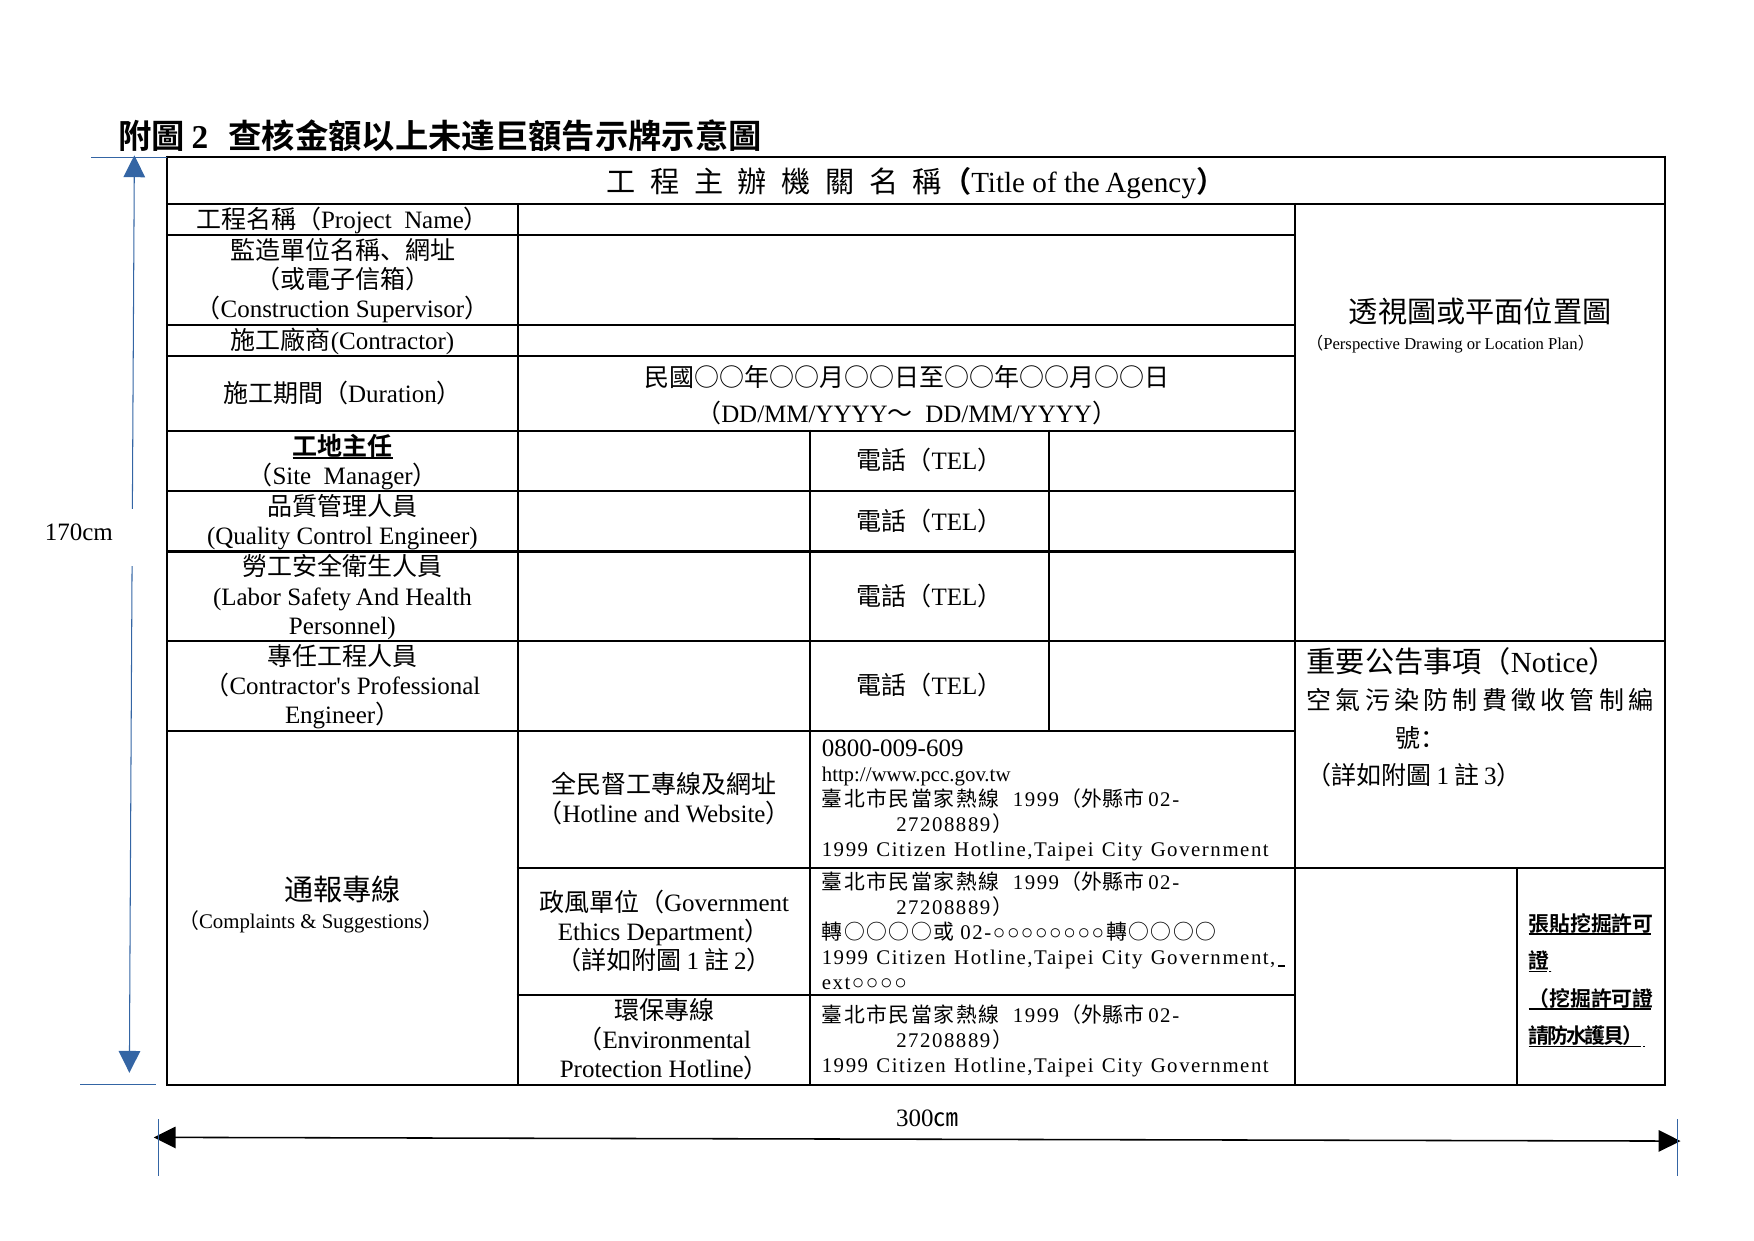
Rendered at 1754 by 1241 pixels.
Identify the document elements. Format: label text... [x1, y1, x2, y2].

table_cell [1050, 492, 1294, 550]
text 300㎝ [896, 1097, 991, 1129]
table_cell [519, 326, 1294, 355]
table_cell [1050, 642, 1294, 729]
table_cell [519, 553, 809, 640]
table_cell 臺北市民當家熱線 1999（外縣市02-27208889） 1999 Citizen Hotline,Taipei City Government [811, 996, 1294, 1084]
table_cell 勞工安全衛生人員 (Labor Safety And Health Personnel) [168, 553, 517, 640]
table_cell [519, 492, 809, 550]
table_header 工 程 主 辦 機 關 名 稱（Title of the Agency） [168, 158, 1664, 203]
table_cell 政風單位（Government Ethics Department） （詳如附圖1註2） [519, 869, 809, 994]
table_cell [1296, 869, 1516, 1084]
table_cell 工程名稱（Project Name） [168, 205, 517, 234]
table_cell 臺北市民當家熱線 1999（外縣市02-27208889） 轉○○○○或02-○○○○○○○○轉○○○○ 1999 Citizen Hotline,Taipei City Government, ext○○○○ [811, 869, 1294, 994]
table_cell 電話（TEL） [811, 492, 1048, 550]
table_cell 專任工程人員 （Contractor's Professional Engineer） [168, 642, 517, 729]
table_cell 施工期間（Duration） [168, 357, 517, 429]
table_cell 張貼挖掘許可證 （挖掘許可證請防水護貝） [1518, 869, 1664, 1084]
table_cell [1050, 553, 1294, 640]
table_cell 透視圖或平面位置圖 （Perspective Drawing or Location Plan） [1296, 205, 1664, 640]
table_cell 品質管理人員 (Quality Control Engineer) [168, 492, 517, 550]
table_cell [1050, 432, 1294, 490]
table_cell 監造單位名稱、網址 （或電子信箱） （Construction Supervisor） [168, 236, 517, 324]
table_cell 電話（TEL） [811, 642, 1048, 729]
table_cell 全民督工專線及網址（Hotline and Website） [519, 732, 809, 867]
table_cell 工地主任 （Site Manager） [168, 432, 517, 490]
table_cell 電話（TEL） [811, 553, 1048, 640]
table_cell 環保專線 （Environmental Protection Hotline） [519, 996, 809, 1084]
table_cell 通報專線 （Complaints & Suggestions） [168, 732, 517, 1084]
table_cell 電話（TEL） [811, 432, 1048, 490]
table_cell [519, 236, 1294, 324]
table_cell 0800-009-609 http://www.pcc.gov.tw 臺北市民當家熱線 1999（外縣市02-27208889） 1999 Citizen Hotline,Taipei City Government [811, 732, 1294, 867]
table_cell 施工廠商(Contractor) [168, 326, 517, 355]
table_cell [519, 432, 809, 490]
table_cell [519, 642, 809, 729]
table_cell [519, 205, 1294, 234]
table_cell 重要公告事項（Notice） 空氣污染防制費徵收管制編號： （詳如附圖1註3） [1296, 642, 1664, 867]
table_cell 民國○○年○○月○○日至○○年○○月○○日 （DD/MM/YYYY〜 DD/MM/YYYY） [519, 357, 1294, 429]
text 附圖2 查核金額以上未達巨額告示牌示意圖 [118, 118, 1695, 156]
table_cell 品質管理人員 (Quality Control Engineer) [36, 509, 147, 566]
